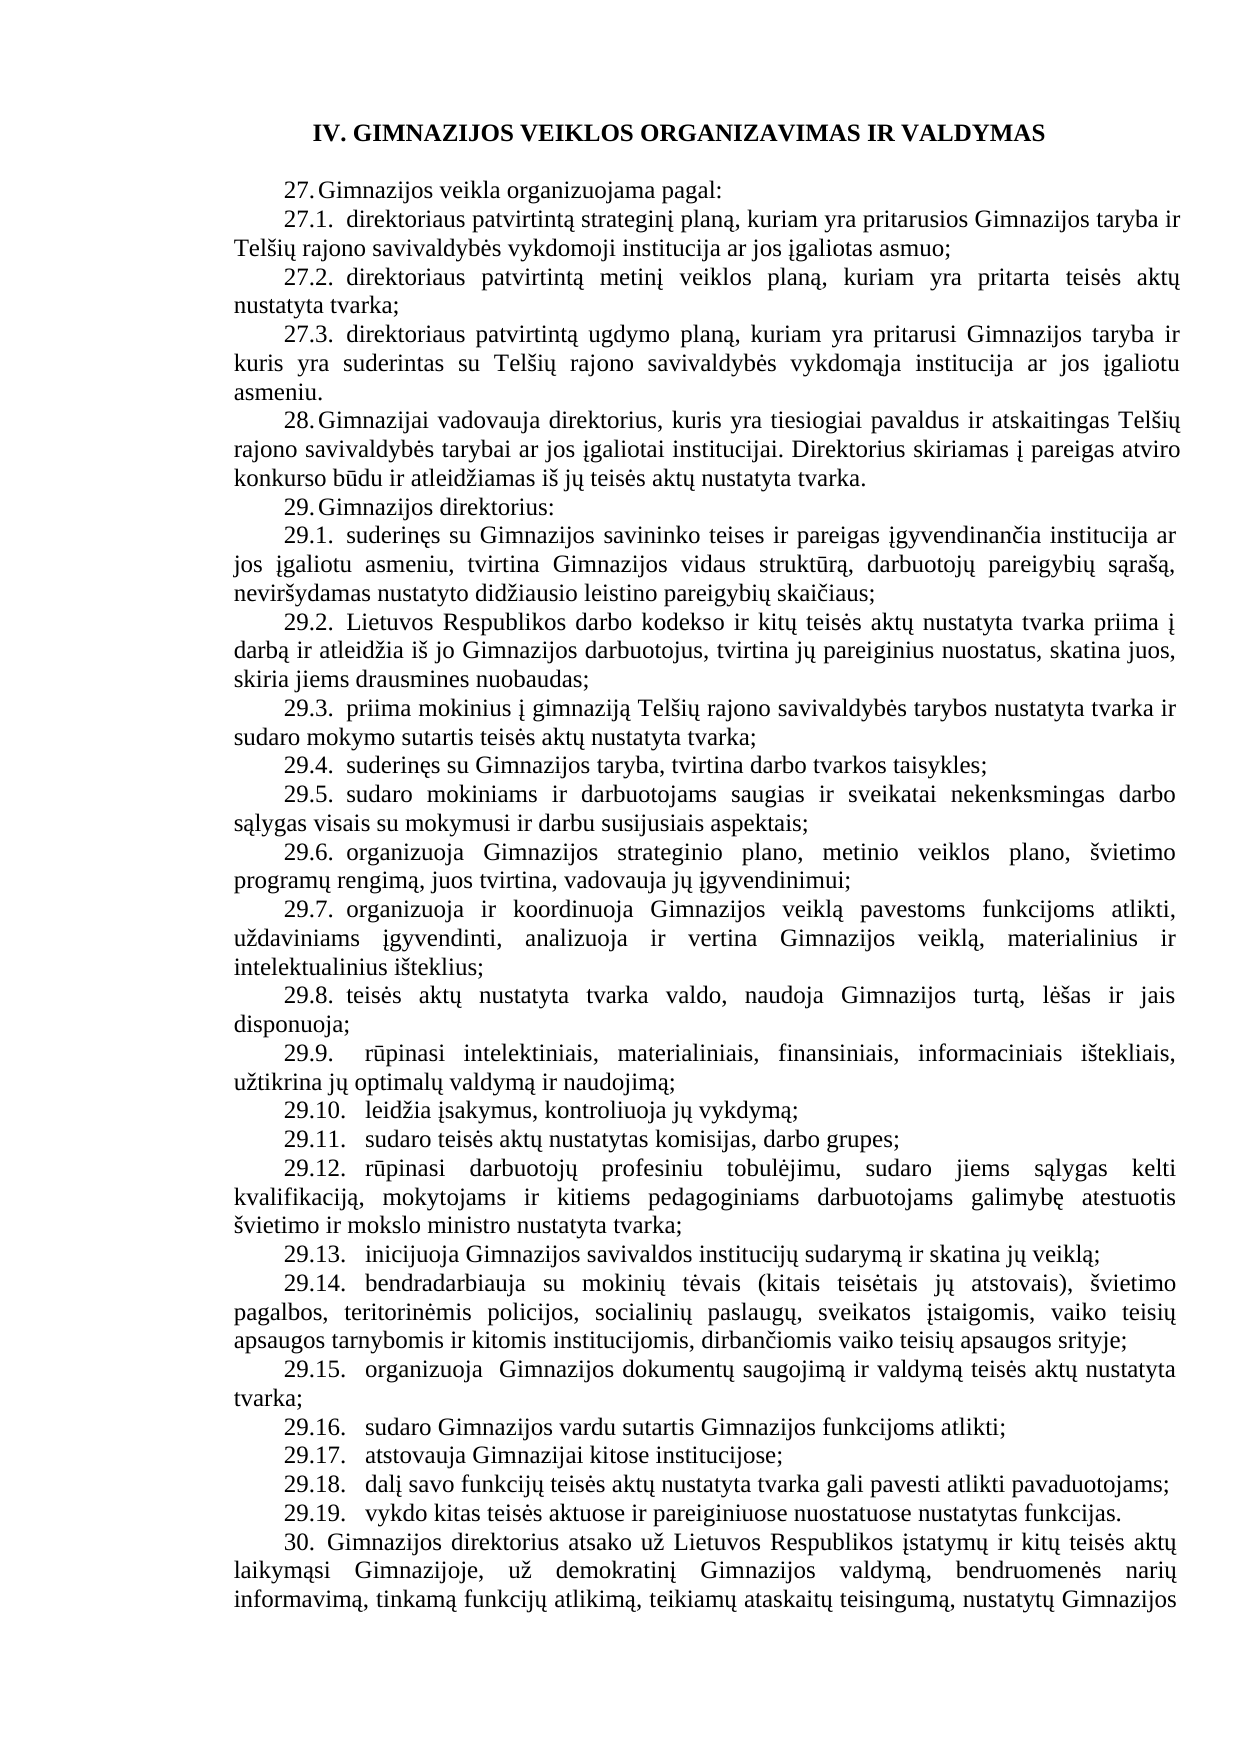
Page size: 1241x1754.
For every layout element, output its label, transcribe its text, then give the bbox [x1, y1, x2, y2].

text 29. Gimnazijos direktorius: [233, 492, 1181, 521]
text 29.18. dalį savo funkcijų teisės aktų nustatyta tvarka gali pavesti atlikti pavaduotojams; [233, 1469, 1177, 1498]
text 29.2. Lietuvos Respublikos darbo kodekso ir kitų teisės aktų nustatyta tvarka priima į darbą ir atleidžia iš jo Gimnazijos darbuotojus, tvirtina jų pareiginius nuostatus, skatina juos, skiria jiems drausmines nuobaudas; [233, 607, 1177, 693]
text 28. Gimnazijai vadovauja direktorius, kuris yra tiesiogiai pavaldus ir atskaitingas Telšių rajono savivaldybės tarybai ar jos įgaliotai institucijai. Direktorius skiriamas į pareigas atviro konkurso būdu ir atleidžiamas iš jų teisės aktų nustatyta tvarka. [233, 406, 1181, 492]
text 29.17. atstovauja Gimnazijai kitose institucijose; [233, 1441, 1177, 1469]
text 29.11. sudaro teisės aktų nustatytas komisijas, darbo grupes; [233, 1124, 1177, 1153]
text 29.3. priima mokinius į gimnaziją Telšių rajono savivaldybės tarybos nustatyta tvarka ir sudaro mokymo sutartis teisės aktų nustatyta tvarka; [233, 693, 1177, 751]
text 29.14. bendradarbiauja su mokinių tėvais (kitais teisėtais jų atstovais), švietimo pagalbos, teritorinėmis policijos, socialinių paslaugų, sveikatos įstaigomis, vaiko teisių apsaugos tarnybomis ir kitomis institucijomis, dirbančiomis vaiko teisių apsaugos srityje; [233, 1268, 1177, 1354]
text 29.4. suderinęs su Gimnazijos taryba, tvirtina darbo tvarkos taisykles; [233, 751, 1177, 779]
text 29.16. sudaro Gimnazijos vardu sutartis Gimnazijos funkcijoms atlikti; [233, 1412, 1177, 1441]
text 27.1. direktoriaus patvirtintą strateginį planą, kuriam yra pritarusios Gimnazijos taryba ir Telšių rajono savivaldybės vykdomoji institucija ar jos įgaliotas asmuo; [233, 204, 1181, 262]
text IV. GIMNAZIJOS VEIKLOS ORGANIZAVIMAS IR VALDYMAS [177, 118, 1181, 147]
text 29.19. vykdo kitas teisės aktuose ir pareiginiuose nuostatuose nustatytas funkcijas. [233, 1498, 1177, 1527]
text 27.3. direktoriaus patvirtintą ugdymo planą, kuriam yra pritarusi Gimnazijos taryba ir kuris yra suderintas su Telšių rajono savivaldybės vykdomąja institucija ar jos įgaliotu asmeniu. [233, 319, 1181, 406]
text 29.9. rūpinasi intelektiniais, materialiniais, finansiniais, informaciniais ištekliais, užtikrina jų optimalų valdymą ir naudojimą; [233, 1038, 1177, 1096]
text 29.5. sudaro mokiniams ir darbuotojams saugias ir sveikatai nekenksmingas darbo sąlygas visais su mokymusi ir darbu susijusiais aspektais; [233, 779, 1177, 837]
text 29.1. suderinęs su Gimnazijos savininko teises ir pareigas įgyvendinančia institucija ar jos įgaliotu asmeniu, tvirtina Gimnazijos vidaus struktūrą, darbuotojų pareigybių sąrašą, neviršydamas nustatyto didžiausio leistino pareigybių skaičiaus; [233, 521, 1177, 607]
text 27.2. direktoriaus patvirtintą metinį veiklos planą, kuriam yra pritarta teisės aktų nustatyta tvarka; [233, 262, 1181, 319]
text 29.13. inicijuoja Gimnazijos savivaldos institucijų sudarymą ir skatina jų veiklą; [233, 1239, 1177, 1268]
text 29.12. rūpinasi darbuotojų profesiniu tobulėjimu, sudaro jiems sąlygas kelti kvalifikaciją, mokytojams ir kitiems pedagoginiams darbuotojams galimybę atestuotis švietimo ir mokslo ministro nustatyta tvarka; [233, 1153, 1177, 1239]
text 29.15. organizuoja Gimnazijos dokumentų saugojimą ir valdymą teisės aktų nustatyta tvarka; [233, 1354, 1177, 1412]
text 29.6. organizuoja Gimnazijos strateginio plano, metinio veiklos plano, švietimo programų rengimą, juos tvirtina, vadovauja jų įgyvendinimui; [233, 837, 1177, 894]
text 27. Gimnazijos veikla organizuojama pagal: [233, 176, 1181, 204]
text 30. Gimnazijos direktorius atsako už Lietuvos Respublikos įstatymų ir kitų teisės aktų laikymąsi Gimnazijoje, už demokratinį Gimnazijos valdymą, bendruomenės narių informavimą, tinkamą funkcijų atlikimą, teikiamų ataskaitų teisingumą, nustatytų Gimnazijos [233, 1527, 1178, 1613]
text 29.10. leidžia įsakymus, kontroliuoja jų vykdymą; [233, 1096, 1177, 1124]
text 29.8. teisės aktų nustatyta tvarka valdo, naudoja Gimnazijos turtą, lėšas ir jais disponuoja; [233, 981, 1177, 1038]
text 29.7. organizuoja ir koordinuoja Gimnazijos veiklą pavestoms funkcijoms atlikti, uždaviniams įgyvendinti, analizuoja ir vertina Gimnazijos veiklą, materialinius ir intelektualinius išteklius; [233, 894, 1177, 981]
